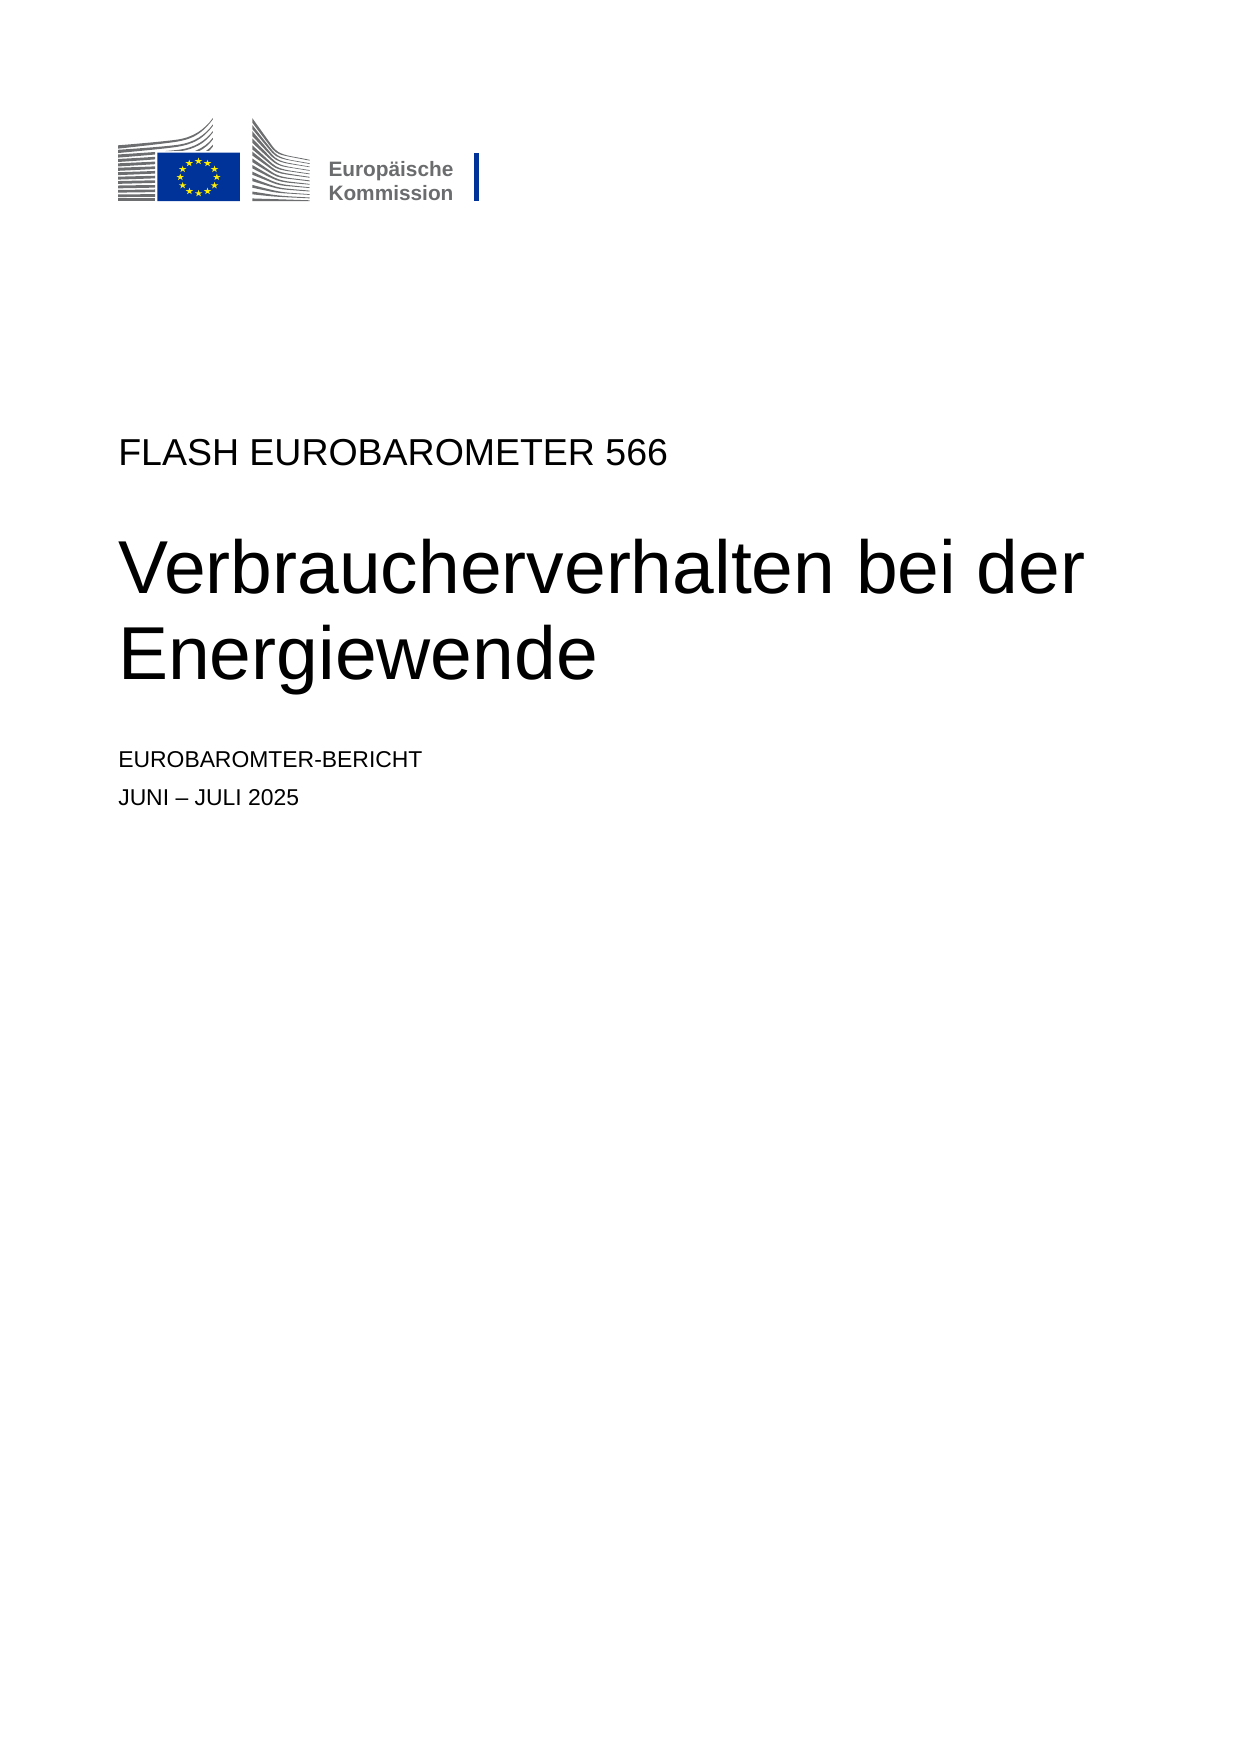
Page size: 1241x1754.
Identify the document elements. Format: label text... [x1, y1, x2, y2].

text Verbraucherverhalten bei der Energiewende [118, 523, 1122, 696]
text JUNI – JULI 2025 [118, 784, 1122, 810]
text EUROBAROMTER-BERICHT [118, 746, 1122, 772]
text FLASH EUROBAROMETER 566 [118, 430, 1122, 473]
